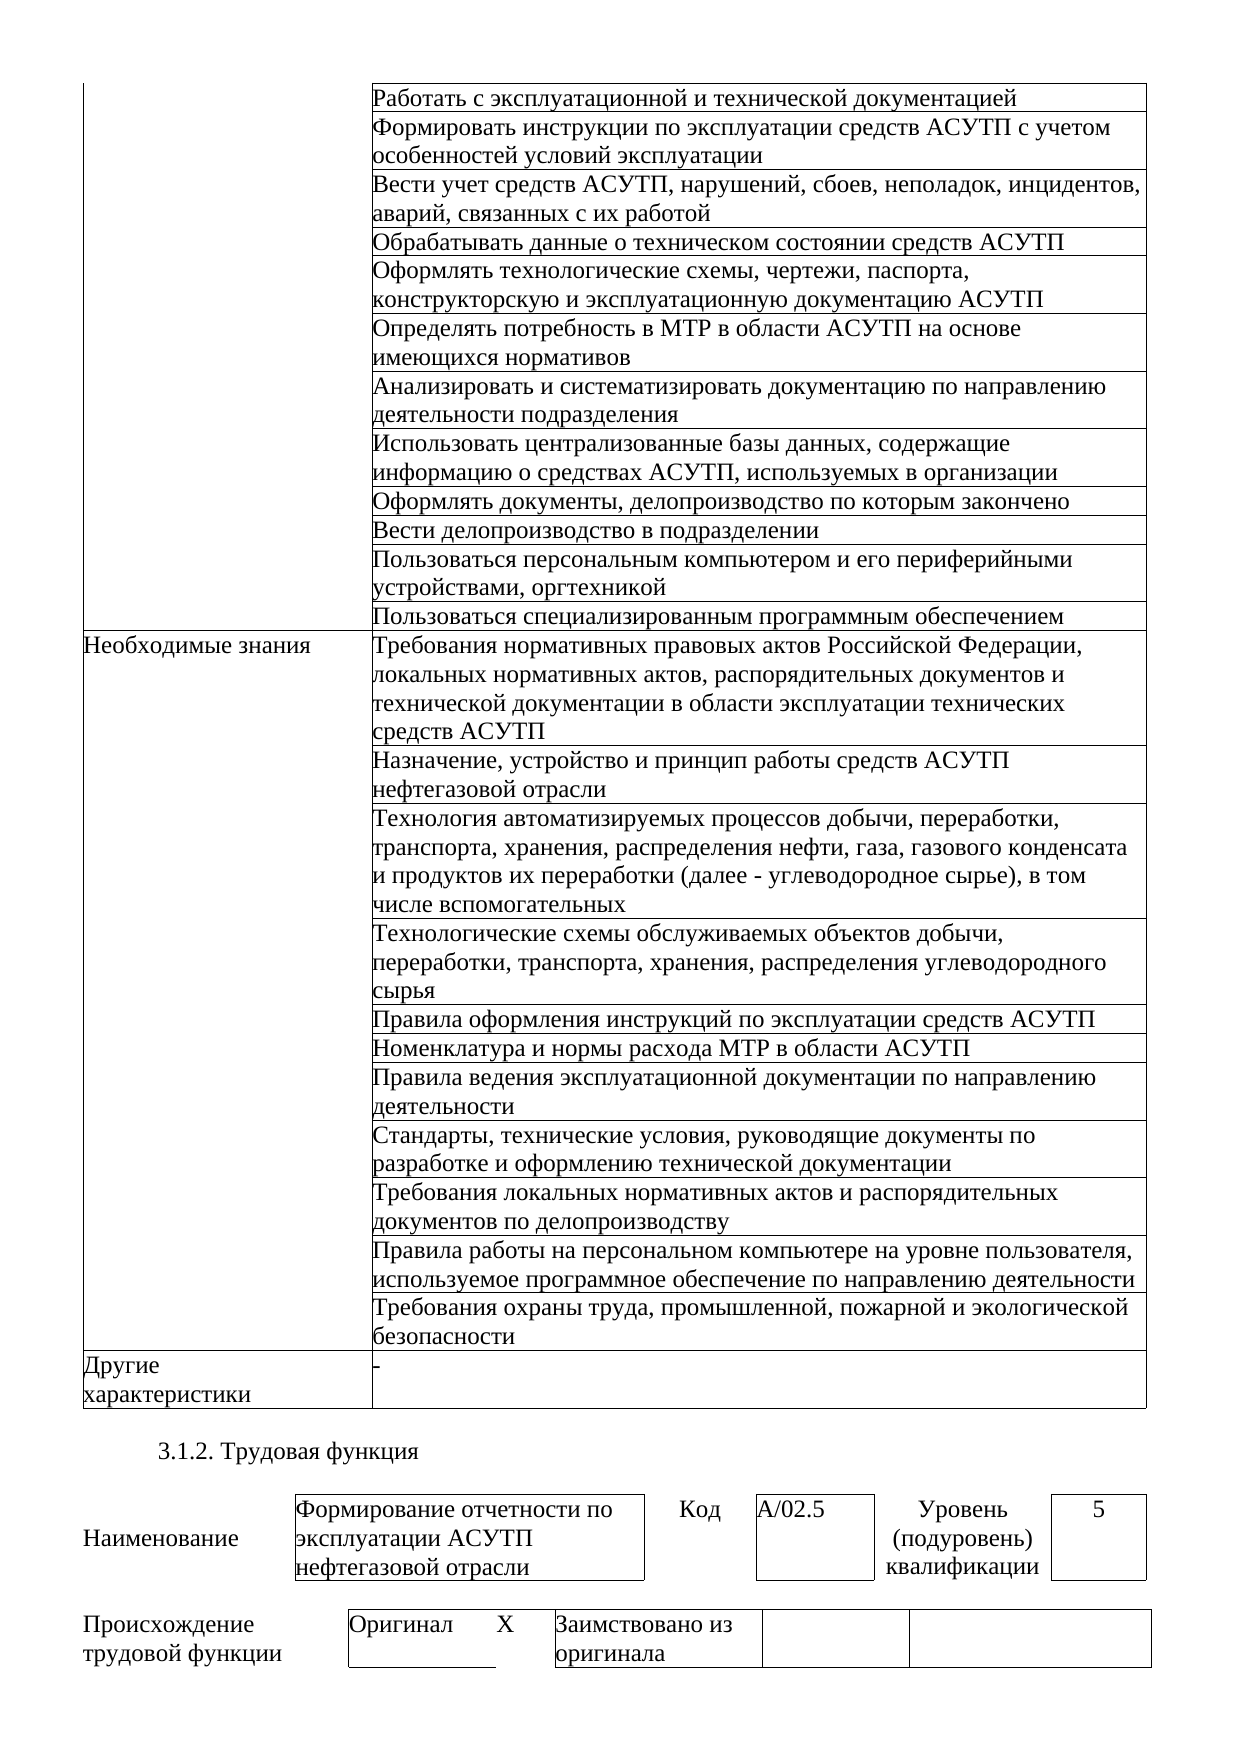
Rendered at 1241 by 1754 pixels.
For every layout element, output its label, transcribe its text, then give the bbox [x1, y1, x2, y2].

table_cell Оформлять документы, делопроизводство по которым закончено [373, 487, 1146, 515]
table_cell Вести учет средств АСУТП, нарушений, сбоев, неполадок, инцидентов, аварий, связанных с их работой [373, 170, 1146, 227]
table_header Происхождение трудовой функции [83, 1609, 348, 1667]
table_header Оригинал [349, 1610, 496, 1667]
table_cell Назначение, устройство и принцип работы средств АСУТП нефтегазовой отрасли [373, 746, 1146, 803]
table_cell Пользоваться специализированным программным обеспечением [373, 602, 1146, 630]
table_header Уровень (подуровень) квалификации [875, 1494, 1051, 1580]
table_cell Необходимые знания [84, 631, 372, 1350]
table_cell Требования локальных нормативных актов и распорядительных документов по делопроизводству [373, 1178, 1146, 1235]
table_cell Работать с эксплуатационной и технической документацией [373, 84, 1146, 111]
table_cell Обрабатывать данные о техническом состоянии средств АСУТП [373, 228, 1146, 255]
table_cell Технологические схемы обслуживаемых объектов добычи, переработки, транспорта, хранения, распределения углеводородного сырья [373, 919, 1146, 1004]
table_cell Номенклатура и нормы расхода МТР в области АСУТП [373, 1034, 1146, 1062]
table_cell Использовать централизованные базы данных, содержащие информацию о средствах АСУТП, используемых в организации [373, 429, 1146, 486]
table_cell Требования нормативных правовых актов Российской Федерации, локальных нормативных актов, распорядительных документов и технической документации в области эксплуатации технических средств АСУТП [373, 631, 1146, 745]
table_cell Вести делопроизводство в подразделении [373, 516, 1146, 544]
table_cell Правила оформления инструкций по эксплуатации средств АСУТП [373, 1005, 1146, 1033]
table_header Наименование [83, 1494, 295, 1580]
table_cell Оформлять технологические схемы, чертежи, паспорта, конструкторскую и эксплуатационную документацию АСУТП [373, 256, 1146, 313]
table_header 5 [1052, 1495, 1146, 1580]
table_cell Пользоваться персональным компьютером и его периферийными устройствами, оргтехникой [373, 545, 1146, 601]
table_cell Правила ведения эксплуатационной документации по направлению деятельности [373, 1063, 1146, 1120]
table_cell [84, 83, 372, 630]
table_header X [496, 1610, 555, 1667]
table_header А/02.5 [757, 1495, 874, 1580]
table_cell Анализировать и систематизировать документацию по направлению деятельности подразделения [373, 372, 1146, 428]
table_cell Определять потребность в МТР в области АСУТП на основе имеющихся нормативов [373, 314, 1146, 371]
table_cell - [373, 1351, 1146, 1408]
table_cell Требования охраны труда, промышленной, пожарной и экологической безопасности [373, 1293, 1146, 1350]
table_cell Правила работы на персональном компьютере на уровне пользователя, используемое программное обеспечение по направлению деятельности [373, 1236, 1146, 1292]
table_cell Формировать инструкции по эксплуатации средств АСУТП с учетом особенностей условий эксплуатации [373, 112, 1146, 169]
table_header Код [645, 1494, 756, 1580]
text 3.1.2. Трудовая функция [83, 1436, 1157, 1465]
table_cell Технология автоматизируемых процессов добычи, переработки, транспорта, хранения, распределения нефти, газа, газового конденсата и продуктов их переработки (далее - углеводородное сырье), в том числе вспомогательных [373, 804, 1146, 918]
table_header Заимствовано из оригинала [556, 1610, 762, 1667]
table_header Формирование отчетности по эксплуатации АСУТП нефтегазовой отрасли [296, 1495, 644, 1580]
table_cell Другие характеристики [84, 1351, 372, 1408]
table_cell Стандарты, технические условия, руководящие документы по разработке и оформлению технической документации [373, 1121, 1146, 1177]
table_header [910, 1610, 1151, 1667]
table_header [763, 1610, 909, 1667]
